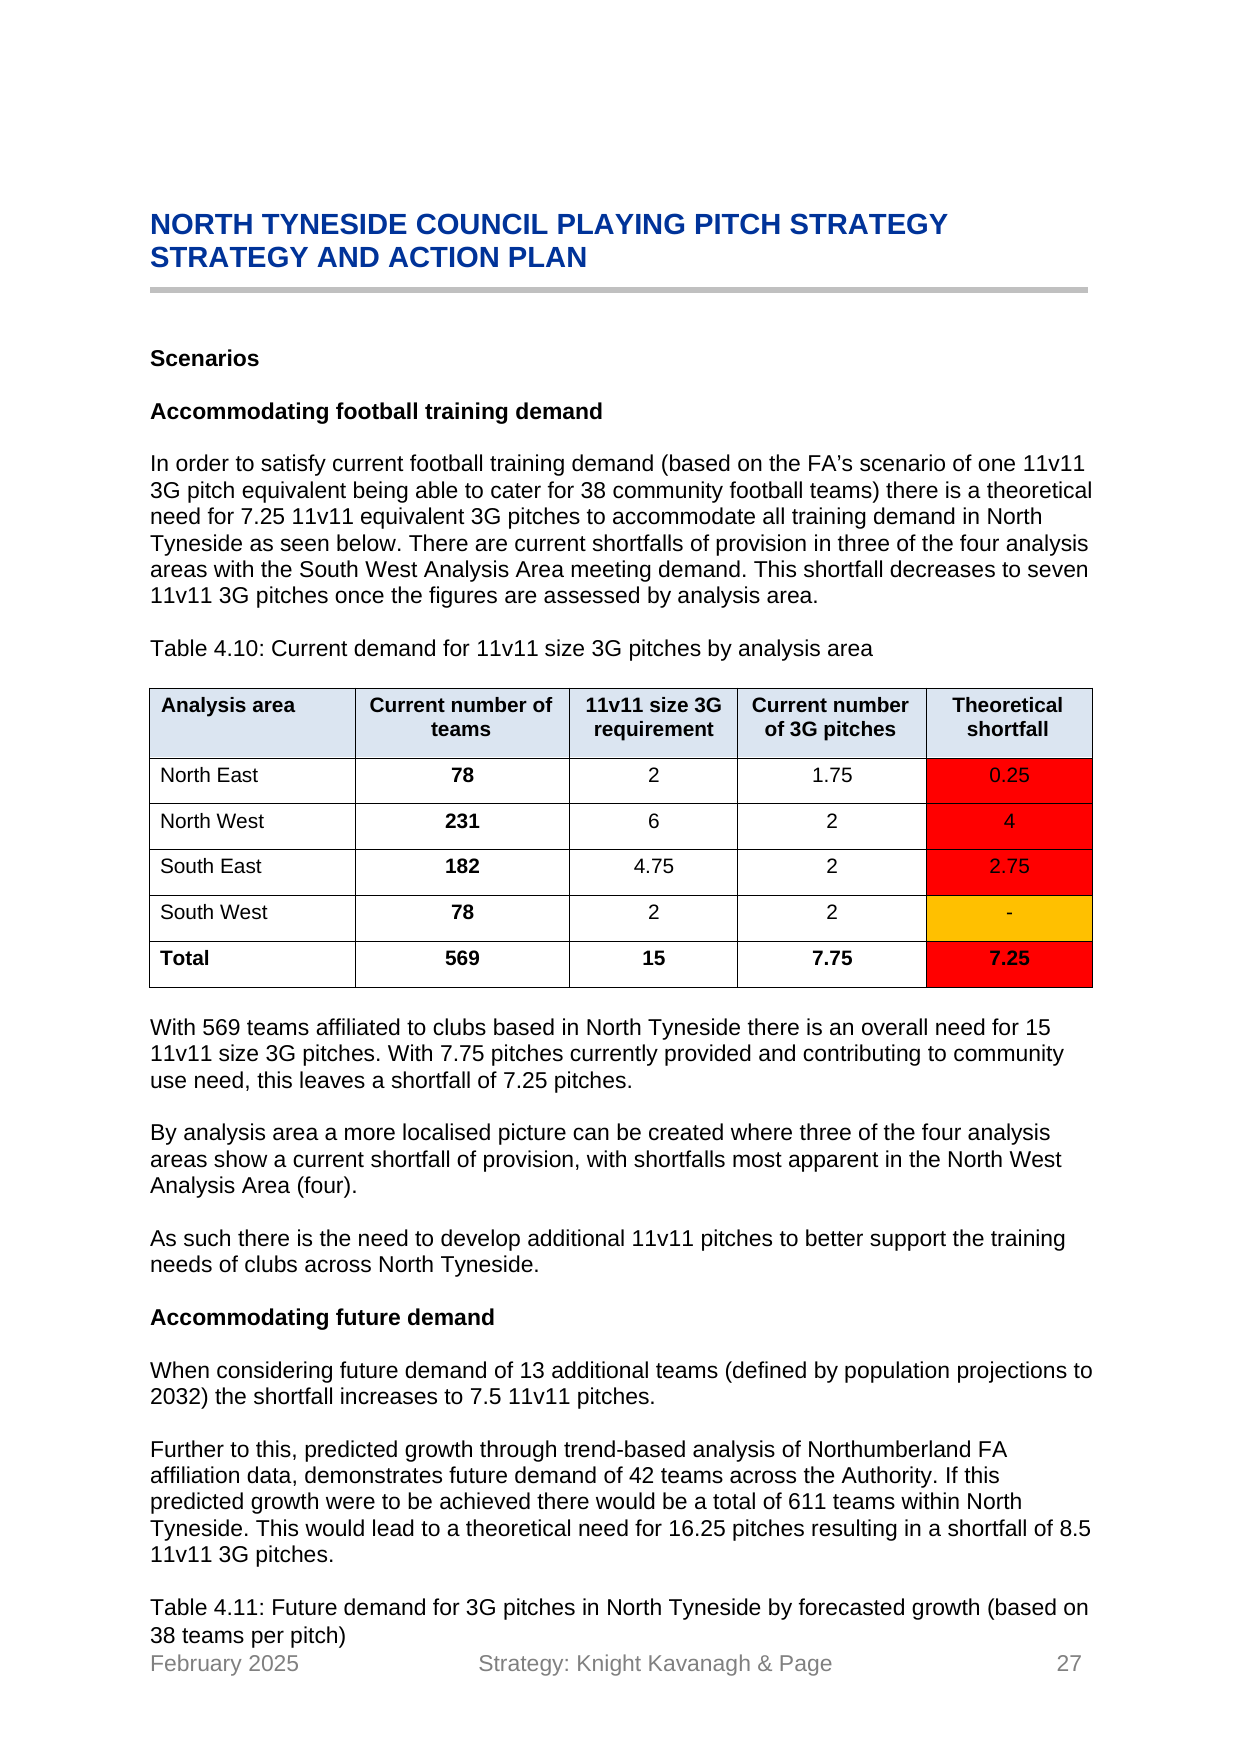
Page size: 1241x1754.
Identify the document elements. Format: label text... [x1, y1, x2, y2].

table_cell 1.75 [738, 759, 926, 803]
table_cell South East [150, 850, 355, 895]
table_cell 2 [738, 804, 926, 849]
text As such there is the need to develop additional 11v11 pitches to better support the training needs of clubs across North Tyneside. [150, 1225, 1093, 1277]
table_cell 7.25 [927, 942, 1092, 987]
table_cell 6 [570, 804, 737, 849]
table_header Current number of teams [356, 689, 569, 757]
table_header 11v11 size 3G requirement [570, 689, 737, 757]
text Accommodating future demand [150, 1304, 1093, 1330]
table_cell 2 [738, 850, 926, 895]
table_cell 4.75 [570, 850, 737, 895]
text Accommodating football training demand [150, 398, 1093, 424]
table_cell North East [150, 759, 355, 803]
text When considering future demand of 13 additional teams (defined by population projections to 2032) the shortfall increases to 7.5 11v11 pitches. [150, 1357, 1093, 1409]
table_cell North West [150, 804, 355, 849]
table_cell 2 [570, 896, 737, 941]
text Table 4.11: Future demand for 3G pitches in North Tyneside by forecasted growth (based on 38 teams per pitch) [150, 1594, 1093, 1648]
table_cell 78 [356, 759, 569, 803]
table_cell 2.75 [927, 850, 1092, 895]
text Table 4.10: Current demand for 11v11 size 3G pitches by analysis area [150, 635, 1093, 661]
table_cell 78 [356, 896, 569, 941]
table_cell South West [150, 896, 355, 941]
table_cell 2 [738, 896, 926, 941]
text Further to this, predicted growth through trend-based analysis of Northumberland FA affiliation data, demonstrates future demand of 42 teams across the Authority. If this predicted growth were to be achieved there would be a total of 611 teams within North Tyneside. This would lead to a theoretical need for 16.25 pitches resulting in a shortfall of 8.5 11v11 3G pitches. [150, 1436, 1097, 1567]
table_cell 569 [356, 942, 569, 987]
table_header Analysis area [150, 689, 355, 757]
table_cell Total [150, 942, 355, 987]
table_cell 182 [356, 850, 569, 895]
text In order to satisfy current football training demand (based on the FA’s scenario of one 11v11 3G pitch equivalent being able to cater for 38 community football teams) there is a theoretical need for 7.25 11v11 equivalent 3G pitches to accommodate all training demand in North Tyneside as seen below. There are current shortfalls of provision in three of the four analysis areas with the South West Analysis Area meeting demand. This shortfall decreases to seven 11v11 3G pitches once the figures are assessed by analysis area. [150, 450, 1093, 608]
table_cell 4 [927, 804, 1092, 849]
table_header Current number of 3G pitches [738, 689, 926, 757]
table_header Theoretical shortfall [927, 689, 1092, 757]
text With 569 teams affiliated to clubs based in North Tyneside there is an overall need for 15 11v11 size 3G pitches. With 7.75 pitches currently provided and contributing to community use need, this leaves a shortfall of 7.25 pitches. [150, 1014, 1093, 1093]
table_cell 15 [570, 942, 737, 987]
table_cell - [927, 896, 1092, 941]
table_cell 2 [570, 759, 737, 803]
table_cell 7.75 [738, 942, 926, 987]
text Scenarios [150, 345, 1083, 371]
text By analysis area a more localised picture can be created where three of the four analysis areas show a current shortfall of provision, with shortfalls most apparent in the North West Analysis Area (four). [150, 1119, 1093, 1198]
table_cell 0.25 [927, 759, 1092, 803]
table_cell 231 [356, 804, 569, 849]
